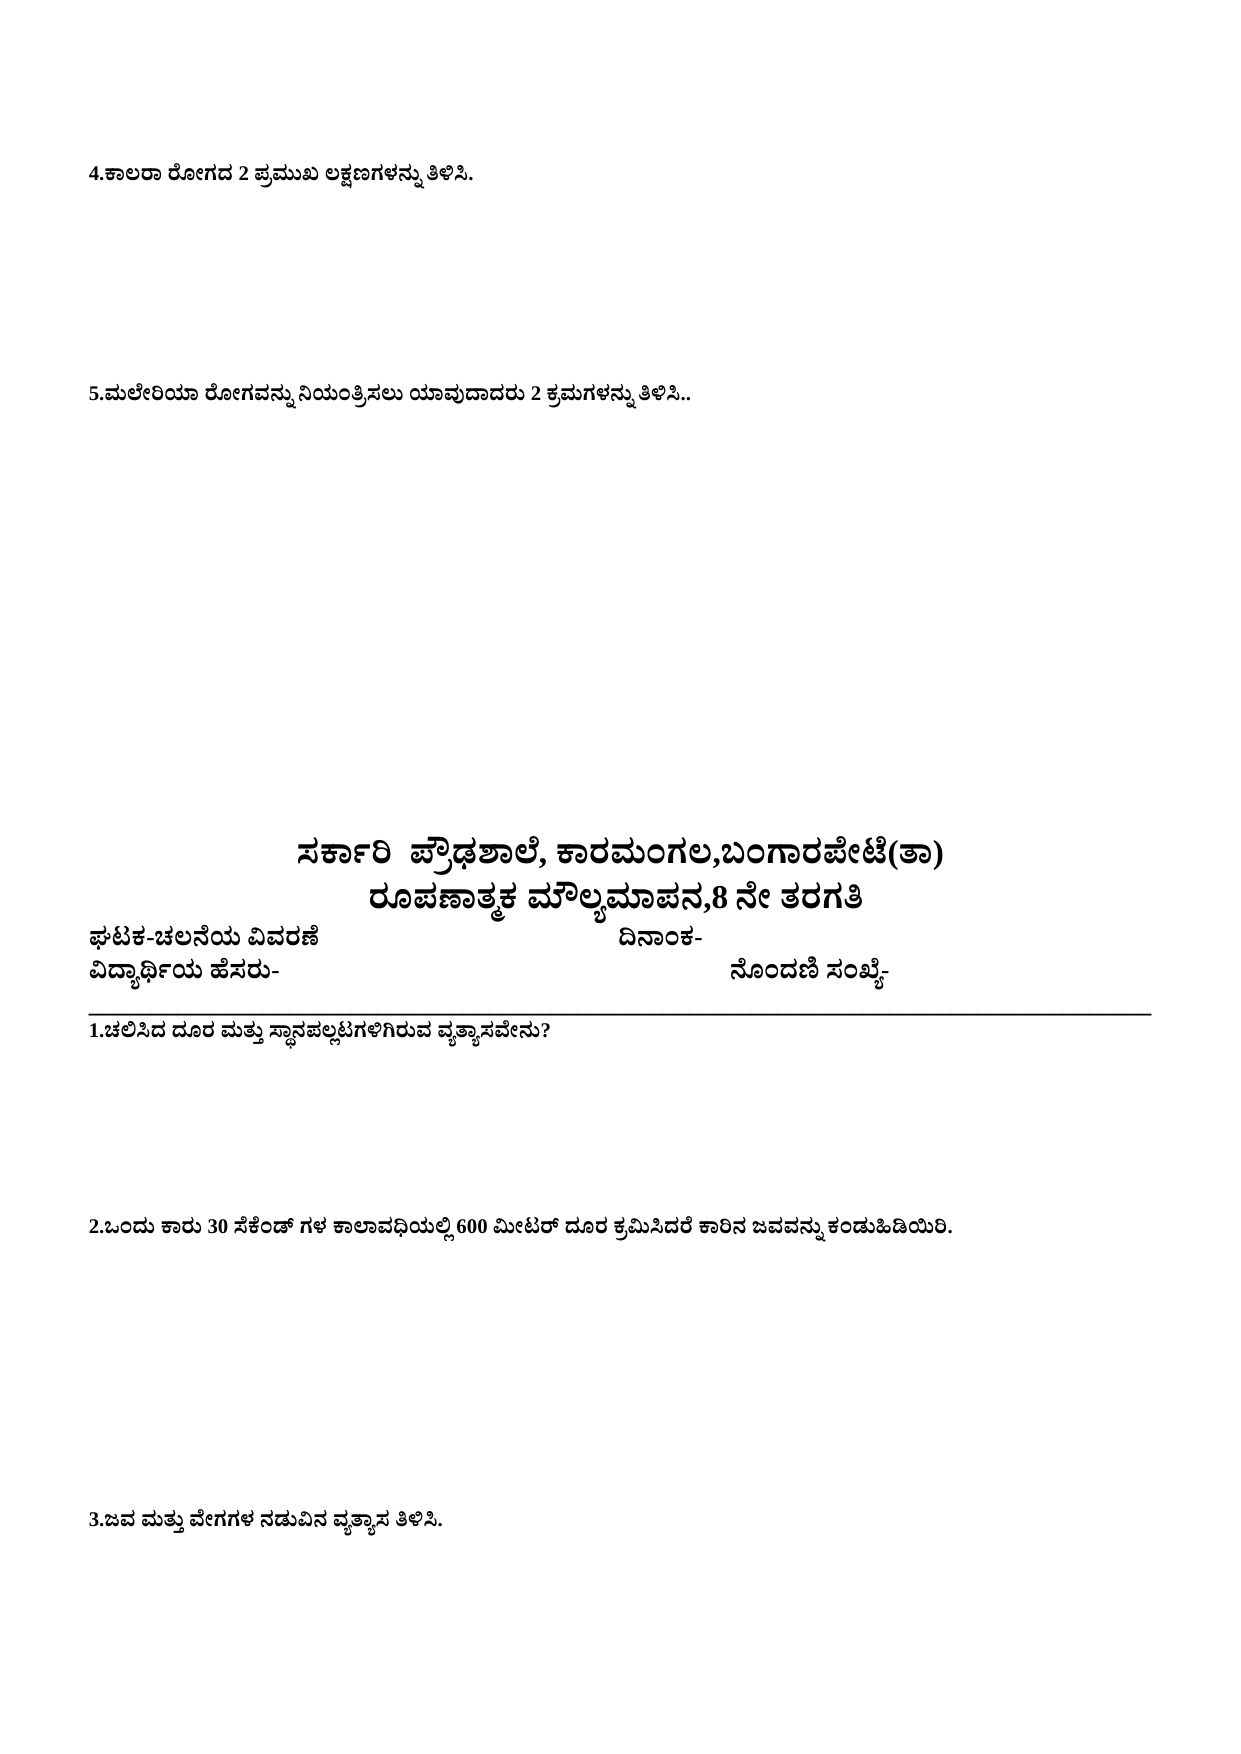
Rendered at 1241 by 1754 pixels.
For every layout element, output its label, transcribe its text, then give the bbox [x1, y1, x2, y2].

text 4.ಕಾಲರಾ ರೋಗದ 2 ಪ್ರಮುಖ ಲಕ್ಷಣಗಳನ್ನು ತಿಳಿಸಿ. [88, 161, 1152, 189]
text 5.ಮಲೇರಿಯಾ ರೋಗವನ್ನು ನಿಯಂತ್ರಿಸಲು ಯಾವುದಾದರು 2 ಕ್ರಮಗಳನ್ನು ತಿಳಿಸಿ.. [88, 381, 1152, 409]
text ಘಟಕ-ಚಲನೆಯ ವಿವರಣೆ ದಿನಾಂಕ- [88, 922, 1152, 956]
text ಸರ್ಕಾರಿ ಪ್ರೌಢಶಾಲೆ, ಕಾರಮಂಗಲ,ಬಂಗಾರಪೇಟೆ(ತಾ) [88, 833, 1152, 877]
text 3.ಜವ ಮತ್ತು ವೇಗಗಳ ನಡುವಿನ ವ್ಯತ್ಯಾಸ ತಿಳಿಸಿ. [88, 1507, 1152, 1535]
text _____________________________________________________________________________________ [88, 989, 1152, 1018]
text 2.ಒಂದು ಕಾರು 30 ಸೆಕೆಂಡ್ ಗಳ ಕಾಲಾವಧಿಯಲ್ಲಿ 600 ಮೀಟರ್ ದೂರ ಕ್ರಮಿಸಿದರೆ ಕಾರಿನ ಜವವನ್ನು ಕಂಡುಹಿಡಿಯಿರಿ. [88, 1214, 1152, 1242]
text ರೂಪಣಾತ್ಮಕ ಮೌಲ್ಯಮಾಪನ,8ನೇ ತರಗತಿ [88, 877, 1152, 922]
text 1.ಚಲಿಸಿದ ದೂರ ಮತ್ತು ಸ್ಥಾನಪಲ್ಲಟಗಳಿಗಿರುವ ವ್ಯತ್ಯಾಸವೇನು? [88, 1018, 1152, 1046]
text ವಿದ್ಯಾರ್ಥಿಯ ಹೆಸರು- ನೊಂದಣಿ ಸಂಖ್ಯೆ- [88, 956, 1152, 989]
